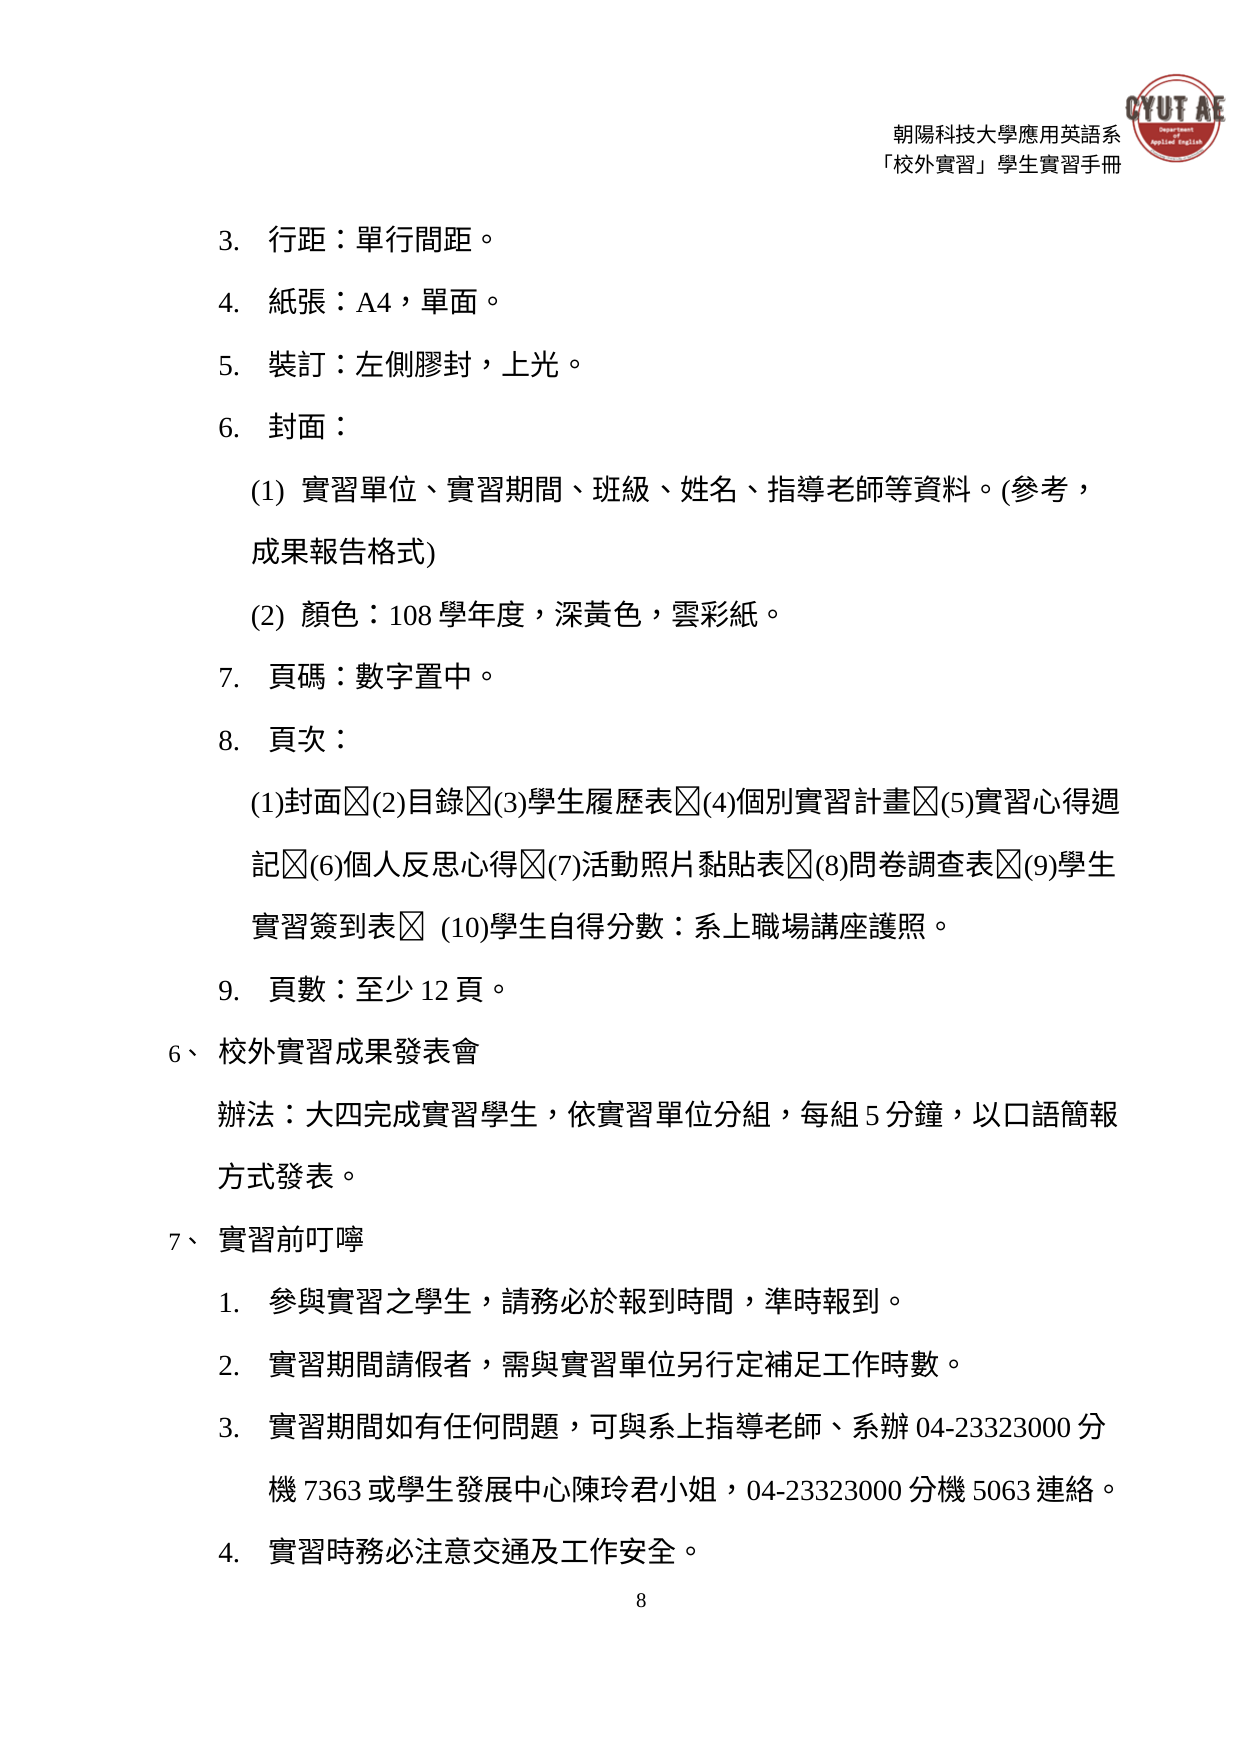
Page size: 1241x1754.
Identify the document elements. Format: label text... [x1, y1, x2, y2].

list 參與實習之學生，請務必於報到時間，準時報到。 [218, 1258, 1122, 1321]
list 校外實習成果發表會 [168, 1008, 1122, 1071]
text 9. 頁數：至少12頁。 [218, 946, 1122, 1008]
list 實習前叮嚀 [168, 1196, 1122, 1258]
list 實習時務必注意交通及工作安全。 [218, 1508, 1122, 1571]
list 頁次： [218, 696, 1122, 758]
text (2) 顏色：108學年度，深黃色，雲彩紙。 [251, 571, 1122, 633]
text (1) 實習單位、實習期間、班級、姓名、指導老師等資料。(參考，成果報告格式) [251, 446, 1122, 571]
text (1)封面(2)目錄(3)學生履歷表(4)個別實習計畫(5)實習心得週記(6)個人反思心得(7)活動照片黏貼表(8)問卷調查表(9)學生實習簽到表 (10)學生自得分數：系上職場講座護照。 [250, 758, 1122, 946]
list 行距：單行間距。 [218, 196, 1122, 258]
list 裝訂：左側膠封，上光。 [218, 321, 1122, 383]
list 實習期間請假者，需與實習單位另行定補足工作時數。 [218, 1321, 1122, 1383]
list 實習期間如有任何問題，可與系上指導老師、系辦04-23323000分機7363或學生發展中心陳玲君小姐，04-23323000分機5063連絡。 [218, 1383, 1122, 1508]
list 頁碼：數字置中。 [218, 633, 1122, 696]
list 紙張：A4，單面。 [218, 258, 1122, 321]
text 辦法：大四完成實習學生，依實習單位分組，每組5分鐘，以口語簡報方式發表。 [217, 1071, 1122, 1196]
list 封面： [218, 383, 1122, 446]
